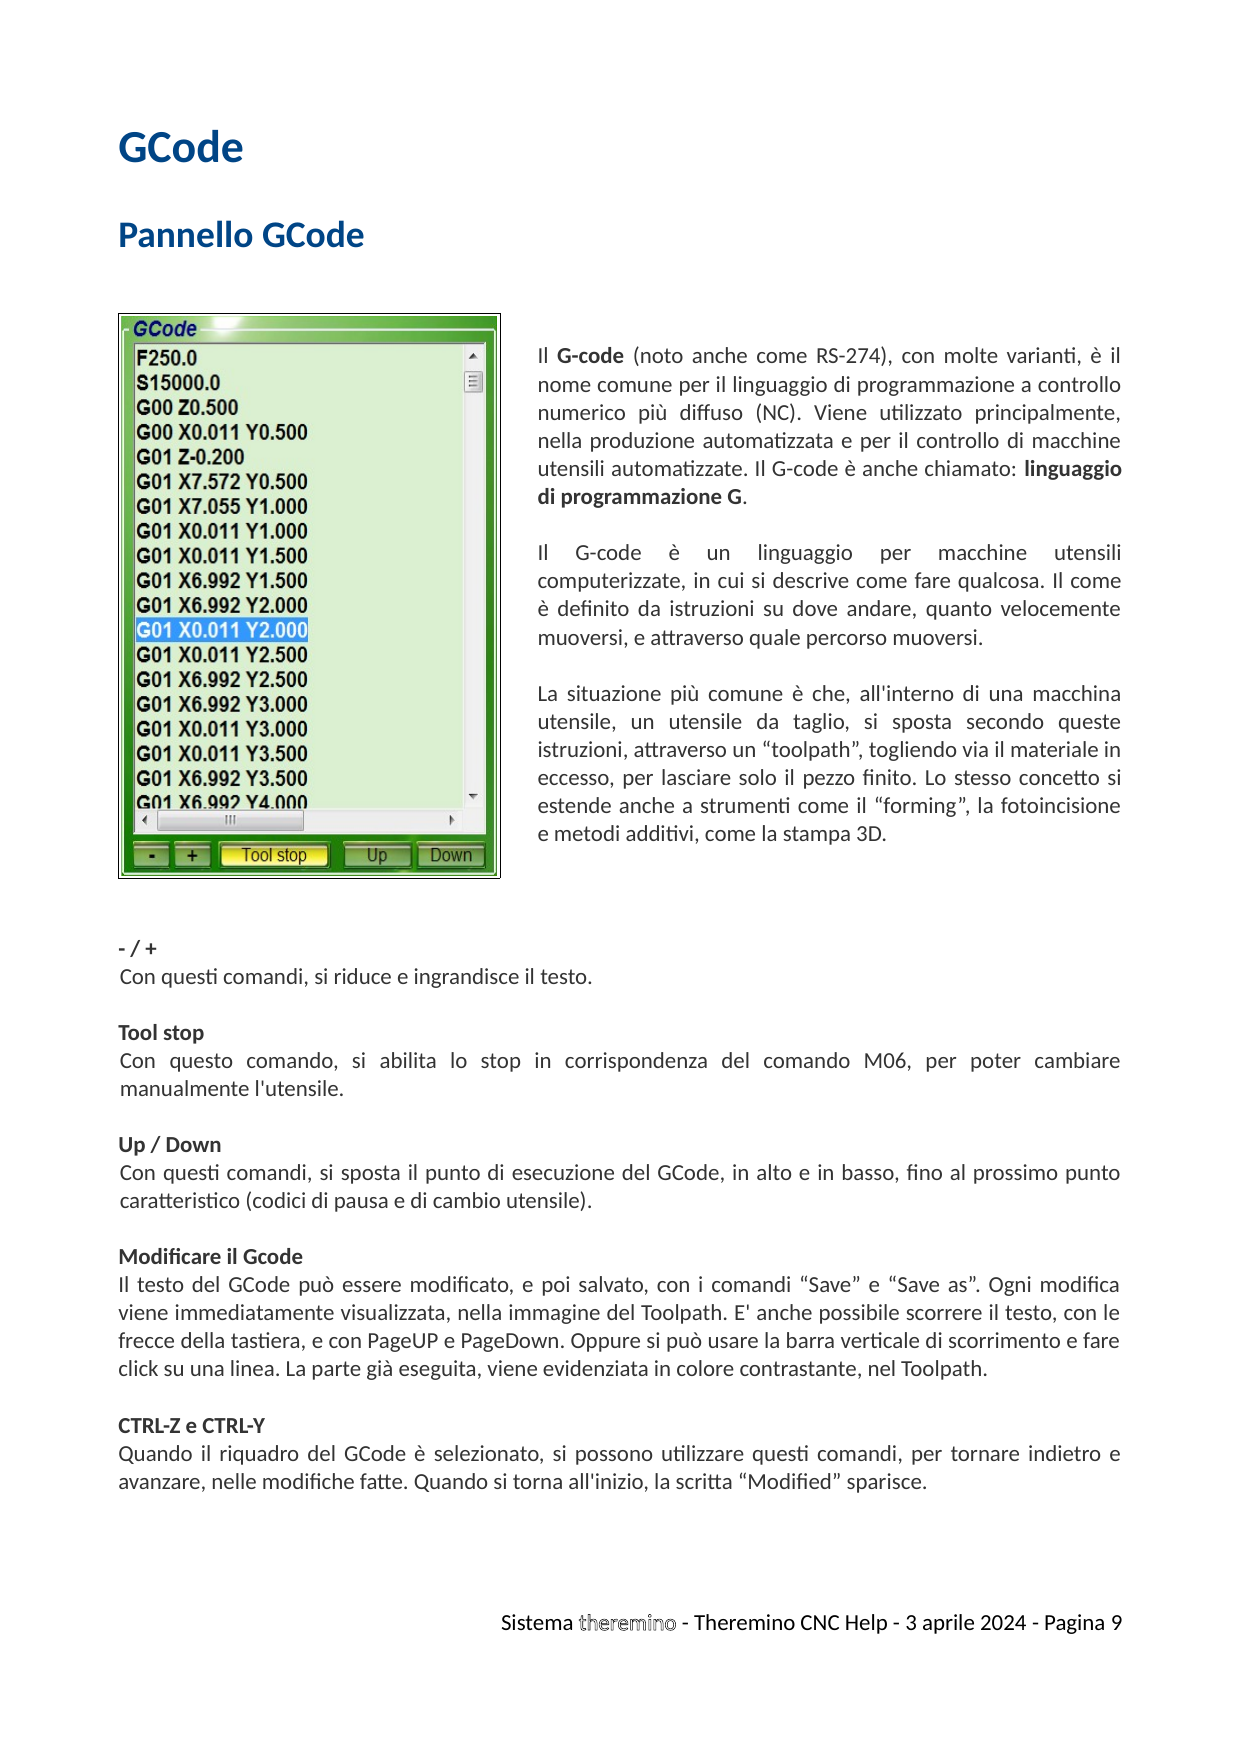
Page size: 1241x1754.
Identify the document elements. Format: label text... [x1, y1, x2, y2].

text Il testo del GCode può essere modificato, e poi salvato, con i comandi “Save” e “Save as”. Ogni modifica viene immediatamente visualizzata, nella immagine del Toolpath. E' anche possibile scorrere il testo, con le frecce della tastiera, e con PageUP e PageDown. Oppure si può usare la barra verticale di scorrimento e fare click su una linea. La parte già eseguita, viene evidenziata in colore contrastante, nel Toolpath. [118, 1270, 1122, 1382]
text Modificare il Gcode [118, 1242, 1122, 1270]
subtitle GCode [118, 118, 1122, 174]
text CTRL-Z e CTRL-Y [118, 1411, 1122, 1439]
text Tool stop [118, 1018, 1122, 1046]
subtitle Pannello GCode [118, 211, 1122, 257]
text Quando il riquadro del GCode è selezionato, si possono utilizzare questi comandi, per tornare indietro e avanzare, nelle modifiche fatte. Quando si torna all'inizio, la scritta “Modified” sparisce. [118, 1439, 1122, 1495]
text - / + [118, 934, 1122, 962]
text Con questi comandi, si riduce e ingrandisce il testo. [119, 962, 1122, 990]
text La situazione più comune è che, all'interno di una macchina utensile, un utensile da taglio, si sposta secondo queste istruzioni, attraverso un “toolpath”, togliendo via il materiale in eccesso, per lasciare solo il pezzo finito. Lo stesso concetto si estende anche a strumenti come il “forming”, la fotoincisione e metodi additivi, come la stampa 3D. [501, 679, 1122, 847]
text Il G-code (noto anche come RS-274), con molte varianti, è il nome comune per il linguaggio di programmazione a controllo numerico più diffuso (NC). Viene utilizzato principalmente, nella produzione automatizzata e per il controllo di macchine utensili automatizzate. Il G-code è anche chiamato: linguaggio di programmazione G. [501, 342, 1122, 510]
text Up / Down [118, 1130, 1122, 1158]
picture [121, 316, 497, 876]
text Il G-code è un linguaggio per macchine utensili computerizzate, in cui si descrive come fare qualcosa. Il come è definito da istruzioni su dove andare, quanto velocemente muoversi, e attraverso quale percorso muoversi. [501, 538, 1122, 651]
text Con questo comando, si abilita lo stop in corrispondenza del comando M06, per poter cambiare manualmente l'utensile. [119, 1046, 1122, 1102]
text Con questi comandi, si sposta il punto di esecuzione del GCode, in alto e in basso, fino al prossimo punto caratteristico (codici di pausa e di cambio utensile). [119, 1158, 1122, 1214]
